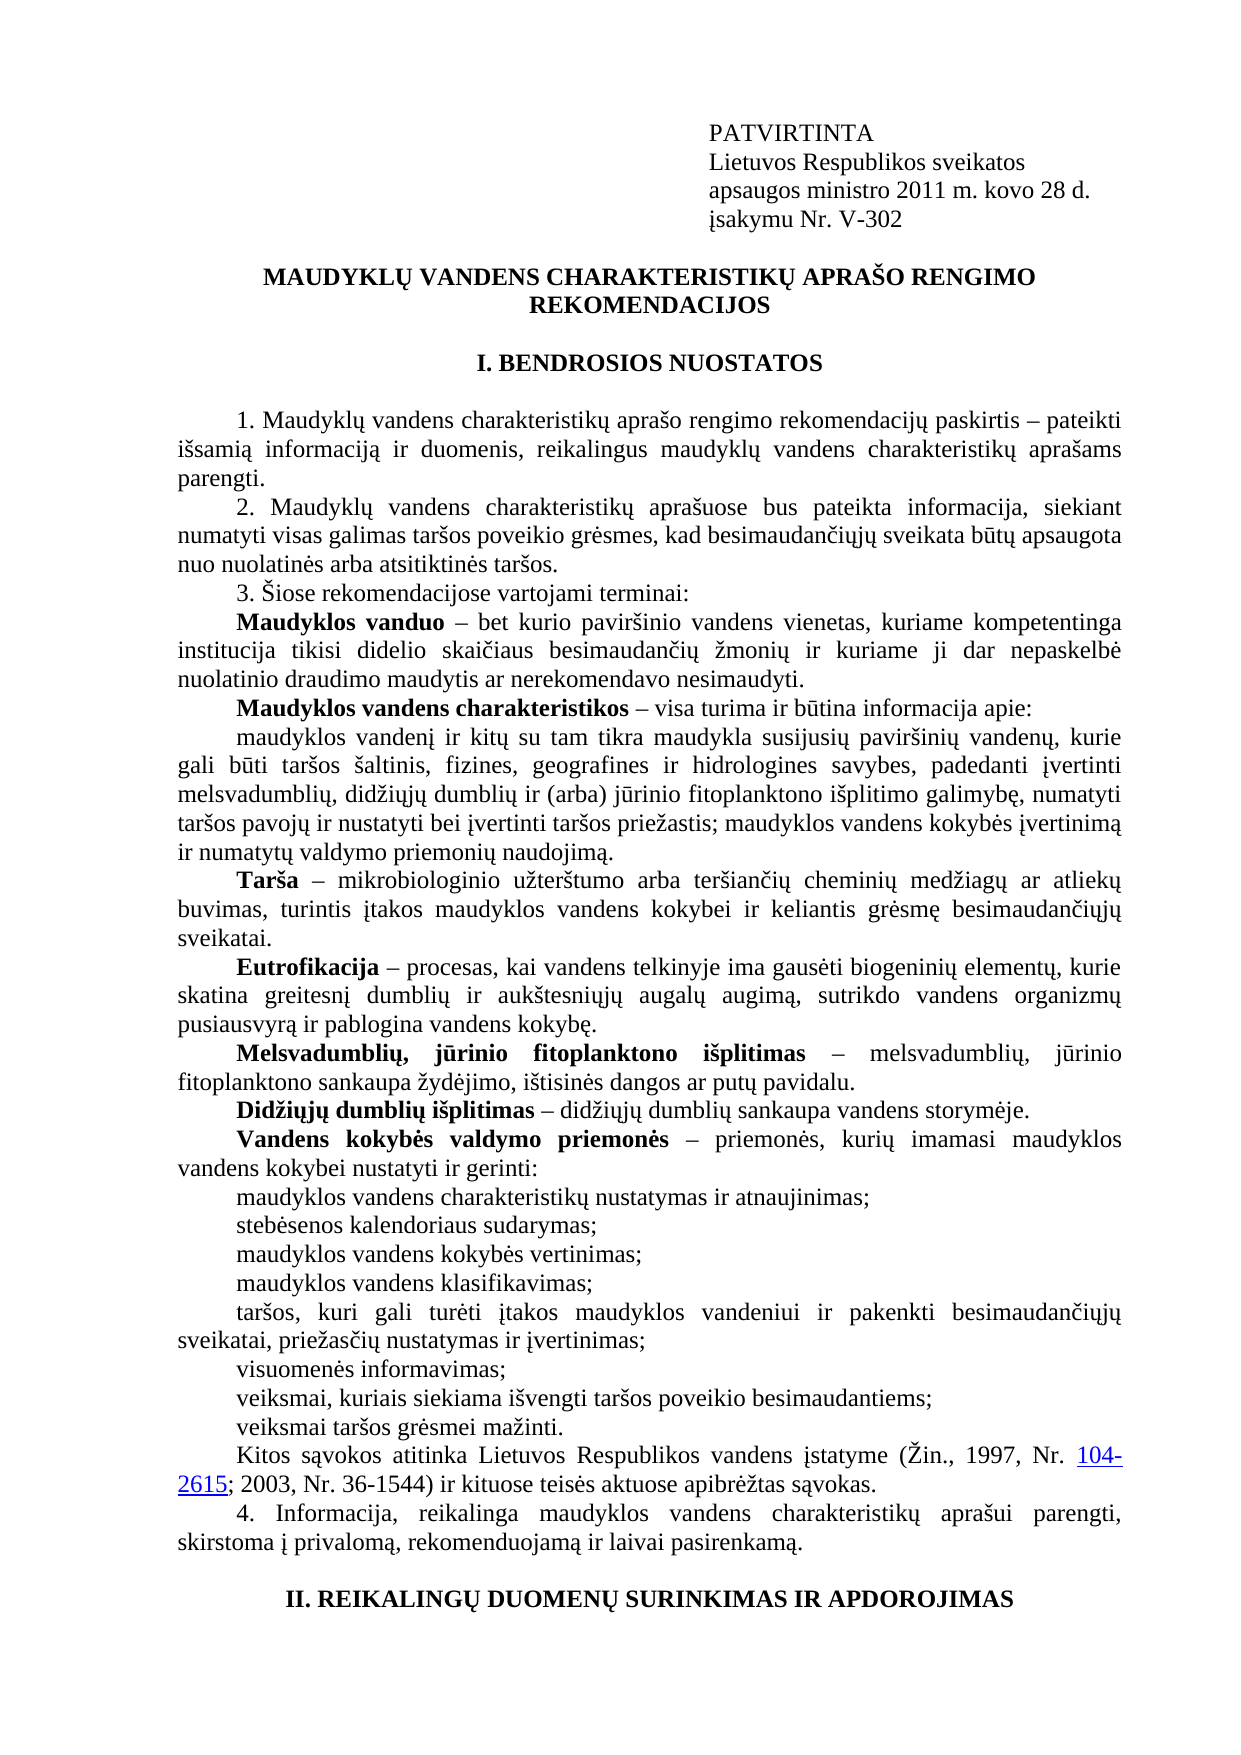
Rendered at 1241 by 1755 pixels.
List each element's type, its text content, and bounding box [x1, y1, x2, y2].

text Didžiųjų dumblių išplitimas – didžiųjų dumblių sankaupa vandens storymėje. [177, 1096, 1122, 1124]
text maudyklos vandens klasifikavimas; [177, 1268, 1122, 1297]
text įsakymu Nr. V-302 [177, 204, 1122, 233]
text maudyklos vandens charakteristikų nustatymas ir atnaujinimas; [177, 1182, 1122, 1211]
text Tarša – mikrobiologinio užterštumo arba teršiančių cheminių medžiagų ar atliekų buvimas, turintis įtakos maudyklos vandens kokybei ir keliantis grėsmę besimaudančiųjų sveikatai. [177, 866, 1122, 952]
text Melsvadumblių, jūrinio fitoplanktono išplitimas – melsvadumblių, jūrinio fitoplanktono sankaupa žydėjimo, ištisinės dangos ar putų pavidalu. [177, 1038, 1122, 1096]
text Kitos sąvokos atitinka Lietuvos Respublikos vandens įstatyme (Žin., 1997, Nr. 104-2615; 2003, Nr. 36-1544) ir kituose teisės aktuose apibrėžtas sąvokas. [177, 1441, 1122, 1498]
text Lietuvos Respublikos sveikatos [177, 147, 1122, 176]
text 1. Maudyklų vandens charakteristikų aprašo rengimo rekomendacijų paskirtis – pateikti išsamią informaciją ir duomenis, reikalingus maudyklų vandens charakteristikų aprašams parengti. [177, 406, 1122, 492]
text apsaugos ministro 2011 m. kovo 28 d. [177, 176, 1122, 204]
text 2. Maudyklų vandens charakteristikų aprašuose bus pateikta informacija, siekiant numatyti visas galimas taršos poveikio grėsmes, kad besimaudančiųjų sveikata būtų apsaugota nuo nuolatinės arba atsitiktinės taršos. [177, 492, 1122, 578]
text 3. Šiose rekomendacijose vartojami terminai: [177, 578, 1122, 607]
text 4. Informacija, reikalinga maudyklos vandens charakteristikų aprašui parengti, skirstoma į privalomą, rekomenduojamą ir laivai pasirenkamą. [177, 1498, 1122, 1556]
text Maudyklos vandens charakteristikos – visa turima ir būtina informacija apie: [177, 693, 1122, 722]
text veiksmai taršos grėsmei mažinti. [177, 1412, 1122, 1441]
text PATVIRTINTA [177, 118, 1122, 147]
text II. REIKALINGŲ DUOMENŲ SURINKIMAS IR APDOROJIMAS [177, 1584, 1122, 1613]
text maudyklos vandens kokybės vertinimas; [177, 1239, 1122, 1268]
text taršos, kuri gali turėti įtakos maudyklos vandeniui ir pakenkti besimaudančiųjų sveikatai, priežasčių nustatymas ir įvertinimas; [177, 1297, 1122, 1354]
text veiksmai, kuriais siekiama išvengti taršos poveikio besimaudantiems; [177, 1383, 1122, 1412]
text I. BENDROSIOS NUOSTATOS [177, 348, 1122, 377]
text visuomenės informavimas; [177, 1354, 1122, 1383]
text Vandens kokybės valdymo priemonės – priemonės, kurių imamasi maudyklos vandens kokybei nustatyti ir gerinti: [177, 1124, 1122, 1182]
text Maudyklos vanduo – bet kurio paviršinio vandens vienetas, kuriame kompetentinga institucija tikisi didelio skaičiaus besimaudančių žmonių ir kuriame ji dar nepaskelbė nuolatinio draudimo maudytis ar nerekomendavo nesimaudyti. [177, 607, 1122, 693]
text stebėsenos kalendoriaus sudarymas; [177, 1211, 1122, 1239]
text MAUDYKLŲ VANDENS CHARAKTERISTIKŲ APRAŠO RENGIMO REKOMENDACIJOS [177, 262, 1122, 319]
text Eutrofikacija – procesas, kai vandens telkinyje ima gausėti biogeninių elementų, kurie skatina greitesnį dumblių ir aukštesniųjų augalų augimą, sutrikdo vandens organizmų pusiausvyrą ir pablogina vandens kokybę. [177, 952, 1122, 1038]
text maudyklos vandenį ir kitų su tam tikra maudykla susijusių paviršinių vandenų, kurie gali būti taršos šaltinis, fizines, geografines ir hidrologines savybes, padedanti įvertinti melsvadumblių, didžiųjų dumblių ir (arba) jūrinio fitoplanktono išplitimo galimybę, numatyti taršos pavojų ir nustatyti bei įvertinti taršos priežastis; maudyklos vandens kokybės įvertinimą ir numatytų valdymo priemonių naudojimą. [177, 722, 1122, 866]
